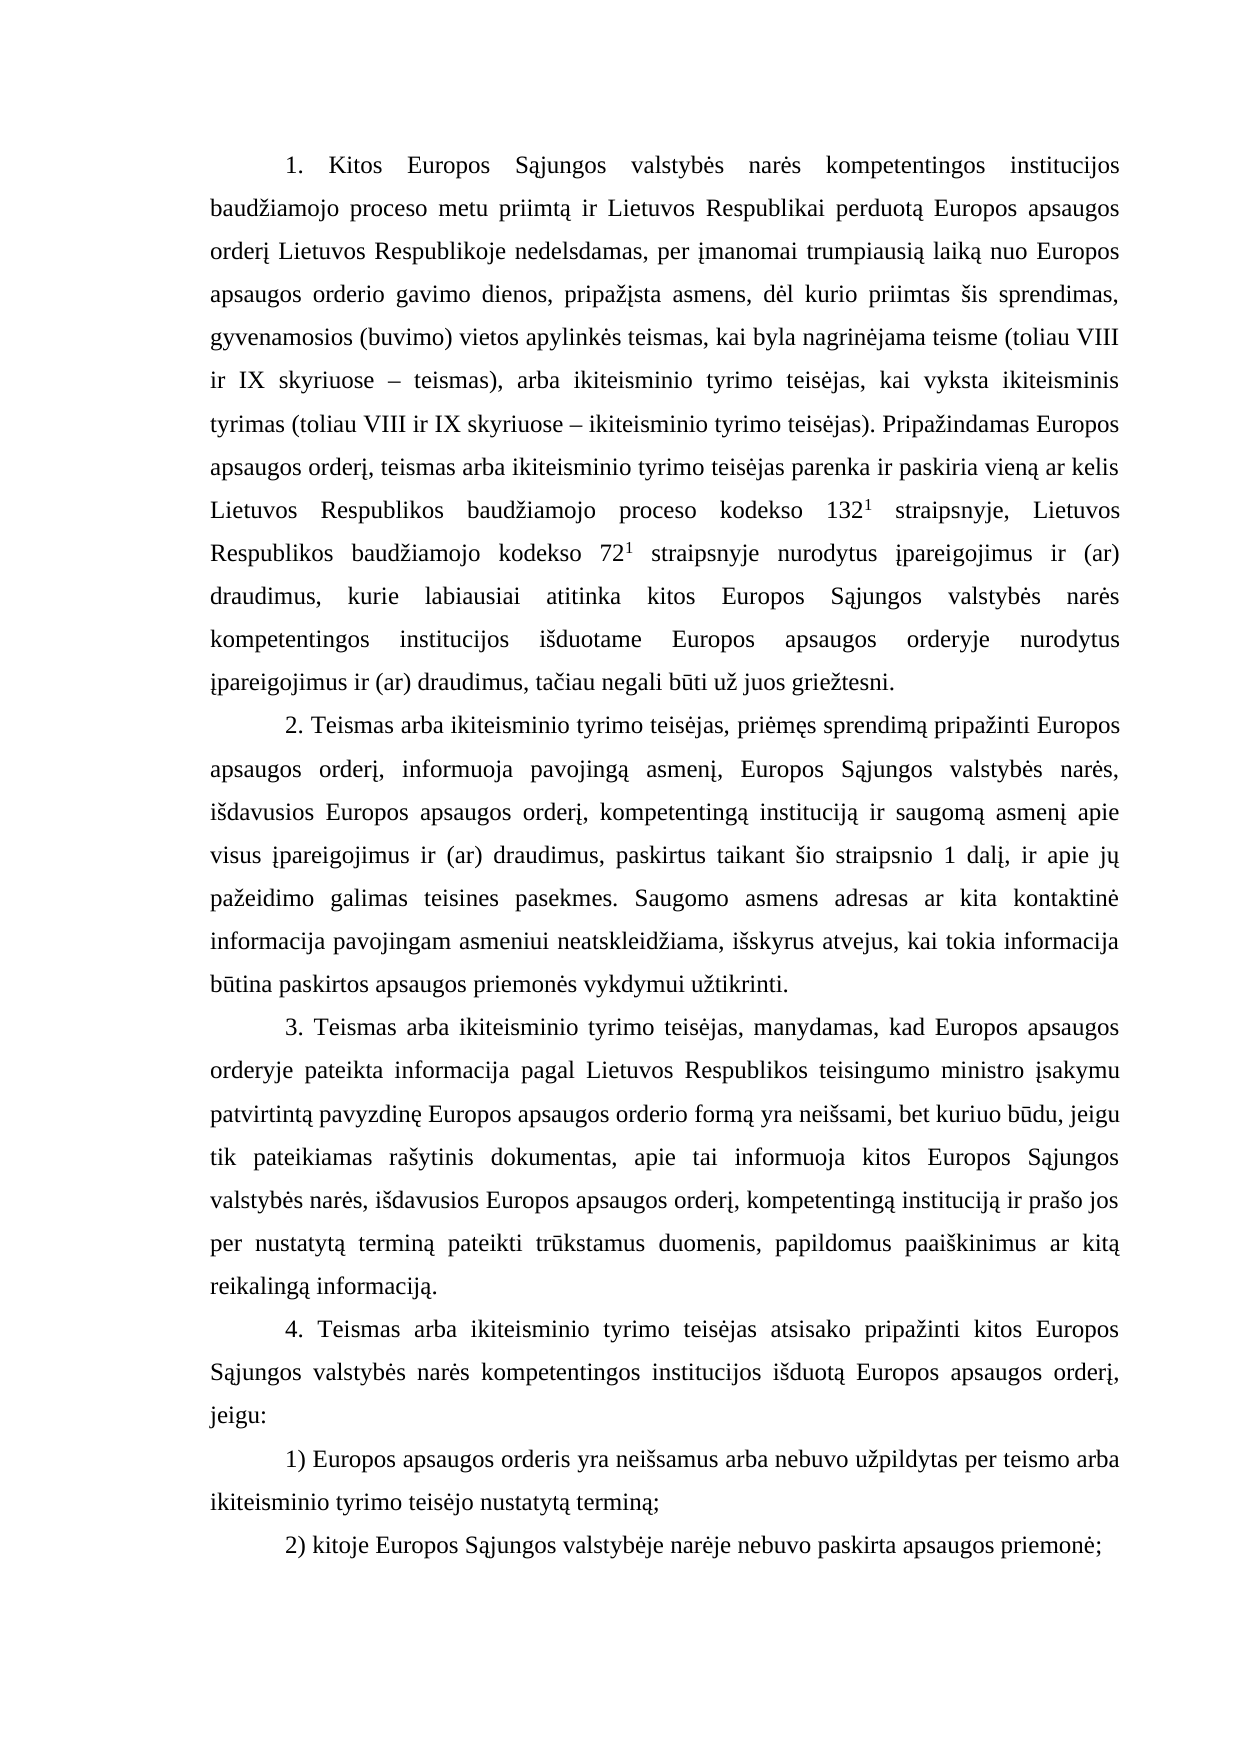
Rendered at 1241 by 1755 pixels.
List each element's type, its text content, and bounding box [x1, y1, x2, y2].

text 4. Teismas arba ikiteisminio tyrimo teisėjas atsisako pripažinti kitos Europos Sąjungos valstybės narės kompetentingos institucijos išduotą Europos apsaugos orderį, jeigu: [210, 1314, 1120, 1429]
text 2) kitoje Europos Sąjungos valstybėje narėje nebuvo paskirta apsaugos priemonė; [210, 1530, 1120, 1559]
text 3. Teismas arba ikiteisminio tyrimo teisėjas, manydamas, kad Europos apsaugos orderyje pateikta informacija pagal Lietuvos Respublikos teisingumo ministro įsakymu patvirtintą pavyzdinę Europos apsaugos orderio formą yra neišsami, bet kuriuo būdu, jeigu tik pateikiamas rašytinis dokumentas, apie tai informuoja kitos Europos Sąjungos valstybės narės, išdavusios Europos apsaugos orderį, kompetentingą instituciją ir prašo jos per nustatytą terminą pateikti trūkstamus duomenis, papildomus paaiškinimus ar kitą reikalingą informaciją. [210, 1012, 1120, 1300]
text 1) Europos apsaugos orderis yra neišsamus arba nebuvo užpildytas per teismo arba ikiteisminio tyrimo teisėjo nustatytą terminą; [210, 1444, 1120, 1516]
text 1. Kitos Europos Sąjungos valstybės narės kompetentingos institucijos baudžiamojo proceso metu priimtą ir Lietuvos Respublikai perduotą Europos apsaugos orderį Lietuvos Respublikoje nedelsdamas, per įmanomai trumpiausią laiką nuo Europos apsaugos orderio gavimo dienos, pripažįsta asmens, dėl kurio priimtas šis sprendimas, gyvenamosios (buvimo) vietos apylinkės teismas, kai byla nagrinėjama teisme (toliau VIII ir IX skyriuose – teismas), arba ikiteisminio tyrimo teisėjas, kai vyksta ikiteisminis tyrimas (toliau VIII ir IX skyriuose – ikiteisminio tyrimo teisėjas). Pripažindamas Europos apsaugos orderį, teismas arba ikiteisminio tyrimo teisėjas parenka ir paskiria vieną ar kelis Lietuvos Respublikos baudžiamojo proceso kodekso 1321 straipsnyje, Lietuvos Respublikos baudžiamojo kodekso 721 straipsnyje nurodytus įpareigojimus ir (ar) draudimus, kurie labiausiai atitinka kitos Europos Sąjungos valstybės narės kompetentingos institucijos išduotame Europos apsaugos orderyje nurodytus įpareigojimus ir (ar) draudimus, tačiau negali būti už juos griežtesni. [210, 150, 1120, 696]
text 2. Teismas arba ikiteisminio tyrimo teisėjas, priėmęs sprendimą pripažinti Europos apsaugos orderį, informuoja pavojingą asmenį, Europos Sąjungos valstybės narės, išdavusios Europos apsaugos orderį, kompetentingą instituciją ir saugomą asmenį apie visus įpareigojimus ir (ar) draudimus, paskirtus taikant šio straipsnio 1 dalį, ir apie jų pažeidimo galimas teisines pasekmes. Saugomo asmens adresas ar kita kontaktinė informacija pavojingam asmeniui neatskleidžiama, išskyrus atvejus, kai tokia informacija būtina paskirtos apsaugos priemonės vykdymui užtikrinti. [210, 711, 1120, 998]
